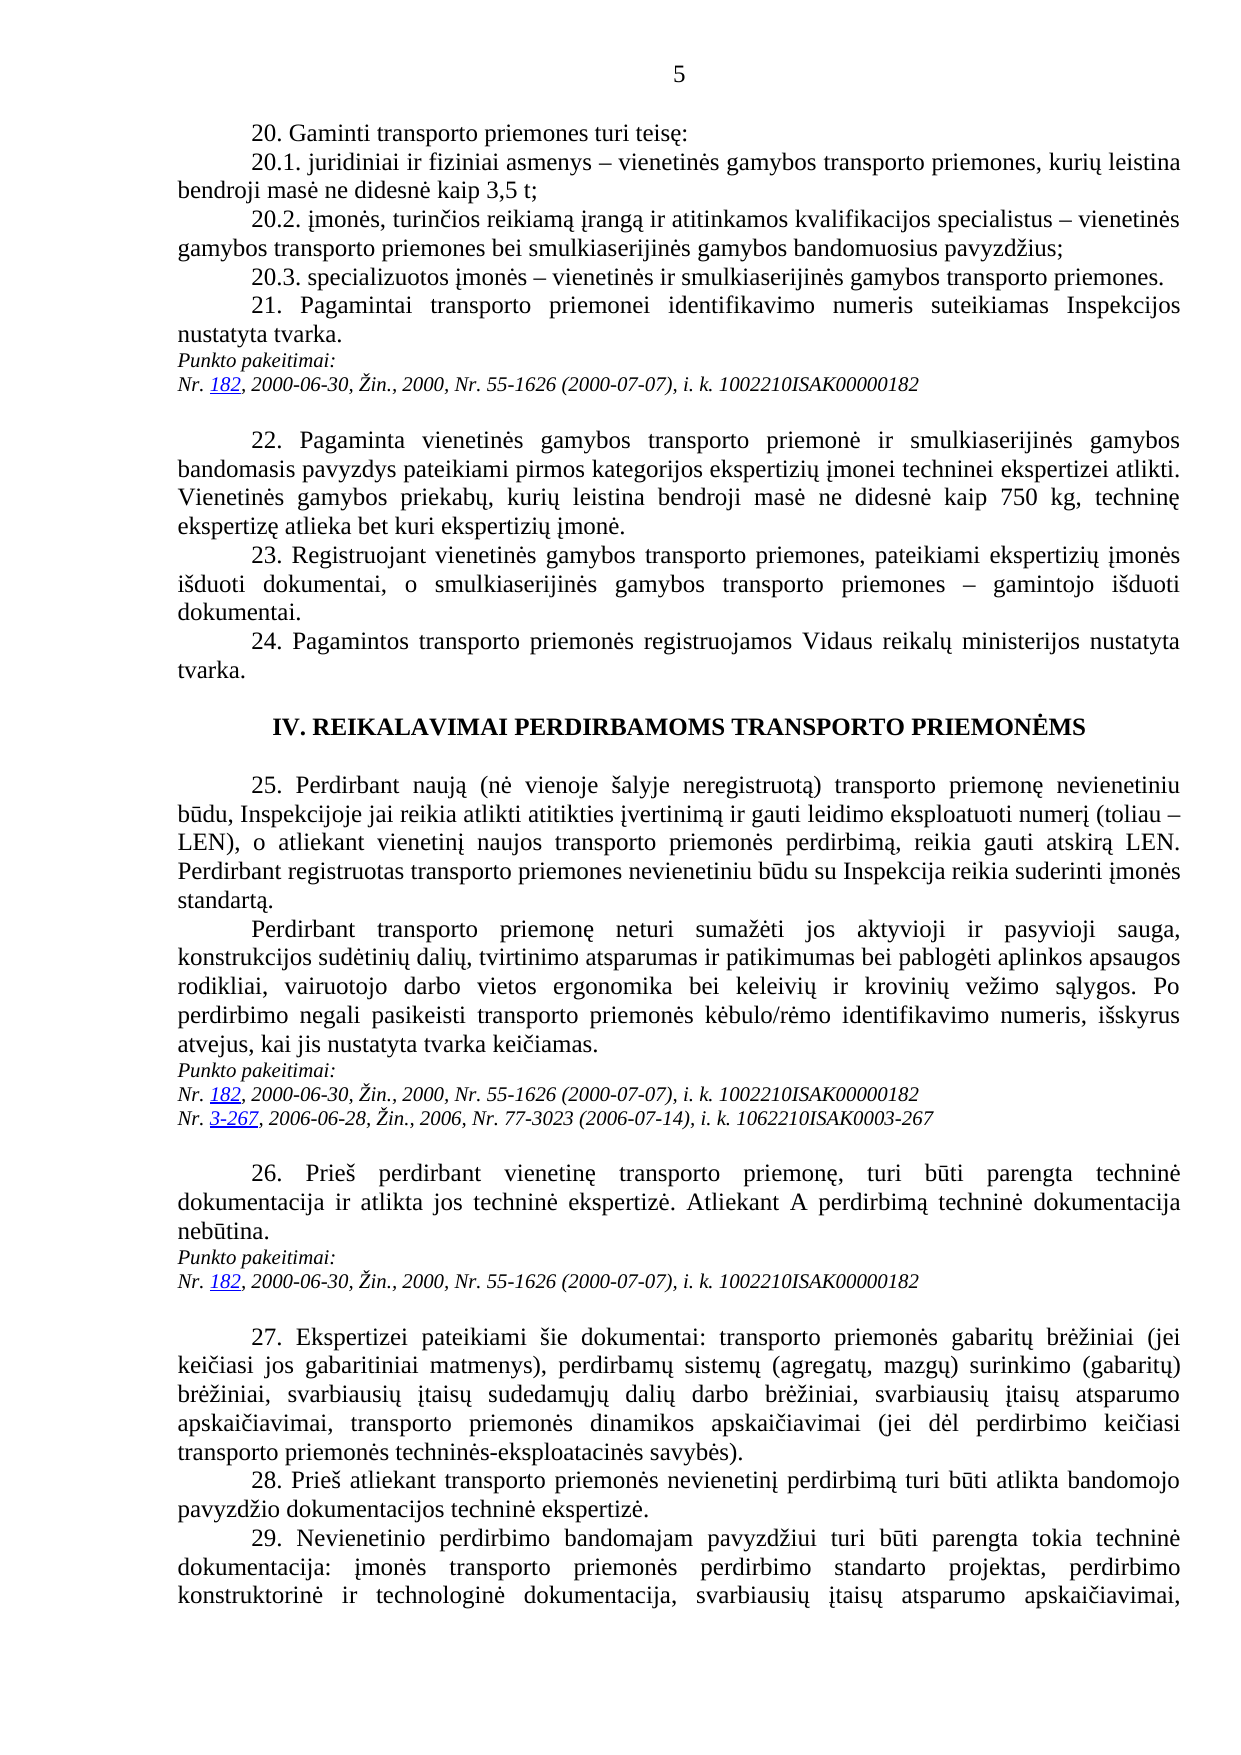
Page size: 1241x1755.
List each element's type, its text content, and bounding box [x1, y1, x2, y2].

text 20.2. įmonės, turinčios reikiamą įrangą ir atitinkamos kvalifikacijos specialistus – vienetinės gamybos transporto priemones bei smulkiaserijinės gamybos bandomuosius pavyzdžius; [177, 204, 1181, 262]
text Punkto pakeitimai: [177, 1057, 1181, 1082]
text 22. Pagaminta vienetinės gamybos transporto priemonė ir smulkiaserijinės gamybos bandomasis pavyzdys pateikiami pirmos kategorijos ekspertizių įmonei techninei ekspertizei atlikti. Vienetinės gamybos priekabų, kurių leistina bendroji masė ne didesnė kaip 750 kg, techninę ekspertizę atlieka bet kuri ekspertizių įmonė. [177, 425, 1181, 540]
text 24. Pagamintos transporto priemonės registruojamos Vidaus reikalų ministerijos nustatyta tvarka. [177, 626, 1181, 684]
text 29. Nevienetinio perdirbimo bandomajam pavyzdžiui turi būti parengta tokia techninė dokumentacija: įmonės transporto priemonės perdirbimo standarto projektas, perdirbimo konstruktorinė ir technologinė dokumentacija, svarbiausių įtaisų atsparumo apskaičiavimai, [177, 1523, 1181, 1609]
text Punkto pakeitimai: [177, 348, 1181, 372]
text IV. REIKALAVIMAI PERDIRBAMOMS TRANSPORTO PRIEMONĖMS [177, 712, 1181, 741]
text Perdirbant transporto priemonę neturi sumažėti jos aktyvioji ir pasyvioji sauga, konstrukcijos sudėtinių dalių, tvirtinimo atsparumas ir patikimumas bei pablogėti aplinkos apsaugos rodikliai, vairuotojo darbo vietos ergonomika bei keleivių ir krovinių vežimo sąlygos. Po perdirbimo negali pasikeisti transporto priemonės kėbulo/rėmo identifikavimo numeris, išskyrus atvejus, kai jis nustatyta tvarka keičiamas. [177, 914, 1181, 1057]
text 20.3. specializuotos įmonės – vienetinės ir smulkiaserijinės gamybos transporto priemones. [177, 262, 1181, 291]
text Nr. 182, 2000-06-30, Žin., 2000, Nr. 55-1626 (2000-07-07), i. k. 1002210ISAK00000182 [177, 1082, 1181, 1106]
text 21. Pagamintai transporto priemonei identifikavimo numeris suteikiamas Inspekcijos nustatyta tvarka. [177, 291, 1181, 348]
text 20.1. juridiniai ir fiziniai asmenys – vienetinės gamybos transporto priemones, kurių leistina bendroji masė ne didesnė kaip 3,5 t; [177, 147, 1181, 204]
text 23. Registruojant vienetinės gamybos transporto priemones, pateikiami ekspertizių įmonės išduoti dokumentai, o smulkiaserijinės gamybos transporto priemones – gamintojo išduoti dokumentai. [177, 540, 1181, 626]
text Nr. 182, 2000-06-30, Žin., 2000, Nr. 55-1626 (2000-07-07), i. k. 1002210ISAK00000182 [177, 1269, 1181, 1293]
text Nr. 3-267, 2006-06-28, Žin., 2006, Nr. 77-3023 (2006-07-14), i. k. 1062210ISAK0003-267 [177, 1106, 1181, 1130]
text 26. Prieš perdirbant vienetinę transporto priemonę, turi būti parengta techninė dokumentacija ir atlikta jos techninė ekspertizė. Atliekant A perdirbimą techninė dokumentacija nebūtina. [177, 1158, 1181, 1245]
text Punkto pakeitimai: [177, 1245, 1181, 1269]
text 27. Ekspertizei pateikiami šie dokumentai: transporto priemonės gabaritų brėžiniai (jei keičiasi jos gabaritiniai matmenys), perdirbamų sistemų (agregatų, mazgų) surinkimo (gabaritų) brėžiniai, svarbiausių įtaisų sudedamųjų dalių darbo brėžiniai, svarbiausių įtaisų atsparumo apskaičiavimai, transporto priemonės dinamikos apskaičiavimai (jei dėl perdirbimo keičiasi transporto priemonės techninės-eksploatacinės savybės). [177, 1322, 1181, 1465]
text Nr. 182, 2000-06-30, Žin., 2000, Nr. 55-1626 (2000-07-07), i. k. 1002210ISAK00000182 [177, 372, 1181, 396]
text 25. Perdirbant naują (nė vienoje šalyje neregistruotą) transporto priemonę nevienetiniu būdu, Inspekcijoje jai reikia atlikti atitikties įvertinimą ir gauti leidimo eksploatuoti numerį (toliau – LEN), o atliekant vienetinį naujos transporto priemonės perdirbimą, reikia gauti atskirą LEN. Perdirbant registruotas transporto priemones nevienetiniu būdu su Inspekcija reikia suderinti įmonės standartą. [177, 770, 1181, 914]
text 20. Gaminti transporto priemones turi teisę: [177, 118, 1181, 147]
text 28. Prieš atliekant transporto priemonės nevienetinį perdirbimą turi būti atlikta bandomojo pavyzdžio dokumentacijos techninė ekspertizė. [177, 1465, 1181, 1523]
